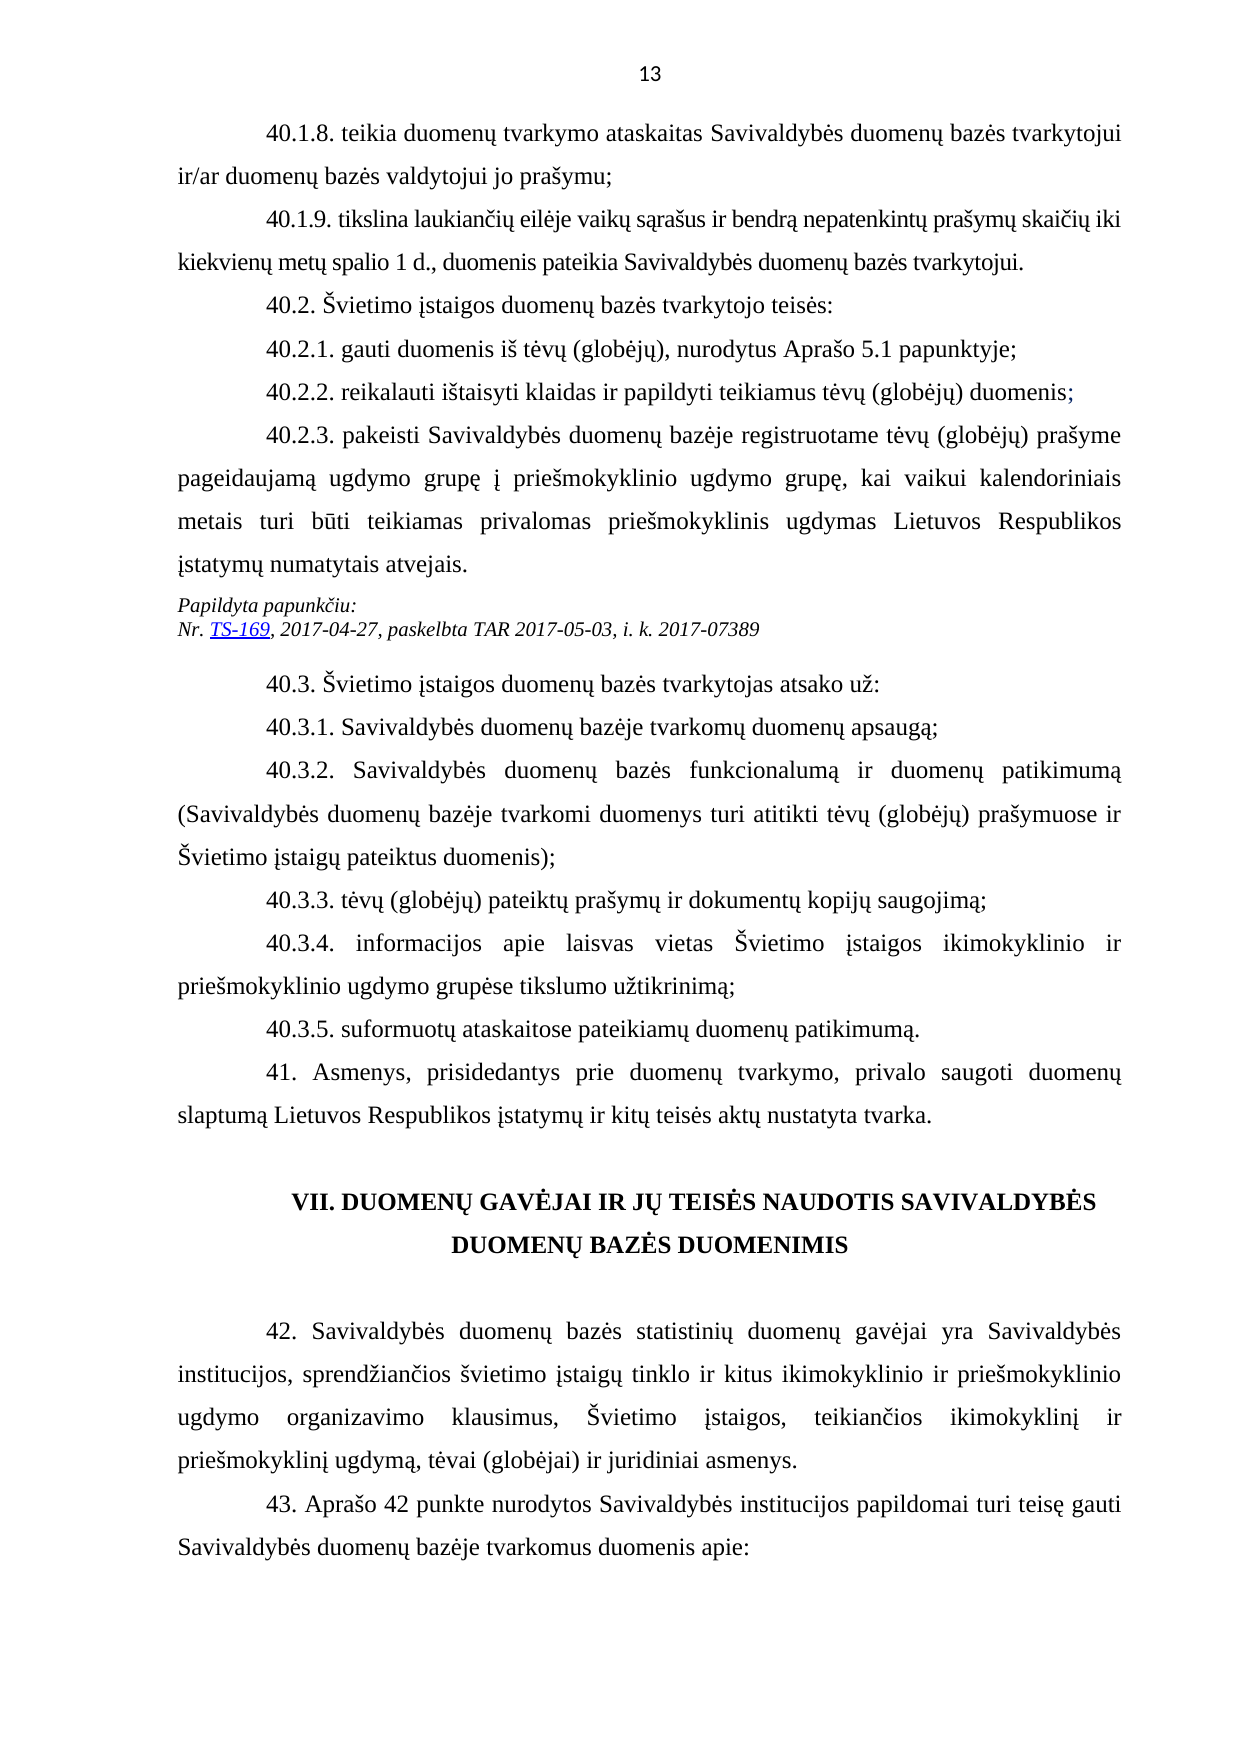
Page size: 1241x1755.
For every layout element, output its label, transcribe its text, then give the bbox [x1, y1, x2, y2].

text 40.2. Švietimo įstaigos duomenų bazės tvarkytojo teisės: [177, 291, 1122, 319]
text Nr. TS-169, 2017-04-27, paskelbta TAR 2017-05-03, i. k. 2017-07389 [177, 617, 1122, 641]
text 40.3.4. informacijos apie laisvas vietas Švietimo įstaigos ikimokyklinio ir priešmokyklinio ugdymo grupėse tikslumo užtikrinimą; [177, 928, 1122, 1000]
text 40.2.3. pakeisti Savivaldybės duomenų bazėje registruotame tėvų (globėjų) prašyme pageidaujamą ugdymo grupę į priešmokyklinio ugdymo grupę, kai vaikui kalendoriniais metais turi būti teikiamas privalomas priešmokyklinis ugdymas Lietuvos Respublikos įstatymų numatytais atvejais. [177, 420, 1122, 578]
text 40.3.1. Savivaldybės duomenų bazėje tvarkomų duomenų apsaugą; [177, 712, 1122, 741]
text 40.3.2. Savivaldybės duomenų bazės funkcionalumą ir duomenų patikimumą (Savivaldybės duomenų bazėje tvarkomi duomenys turi atitikti tėvų (globėjų) prašymuose ir Švietimo įstaigų pateiktus duomenis); [177, 756, 1122, 871]
text 42. Savivaldybės duomenų bazės statistinių duomenų gavėjai yra Savivaldybės institucijos, sprendžiančios švietimo įstaigų tinklo ir kitus ikimokyklinio ir priešmokyklinio ugdymo organizavimo klausimus, Švietimo įstaigos, teikiančios ikimokyklinį ir priešmokyklinį ugdymą, tėvai (globėjai) ir juridiniai asmenys. [177, 1316, 1122, 1474]
text 40.2.1. gauti duomenis iš tėvų (globėjų), nurodytus Aprašo 5.1 papunktyje; [177, 334, 1122, 362]
text 40.1.8. teikia duomenų tvarkymo ataskaitas Savivaldybės duomenų bazės tvarkytojui ir/ar duomenų bazės valdytojui jo prašymu; [177, 118, 1122, 190]
text 41. Asmenys, prisidedantys prie duomenų tvarkymo, privalo saugoti duomenų slaptumą Lietuvos Respublikos įstatymų ir kitų teisės aktų nustatyta tvarka. [177, 1057, 1122, 1129]
text 40.3.5. suformuotų ataskaitose pateikiamų duomenų patikimumą. [177, 1014, 1122, 1043]
text 40.2.2. reikalauti ištaisyti klaidas ir papildyti teikiamus tėvų (globėjų) duomenis; [177, 377, 1122, 406]
text 43. Aprašo 42 punkte nurodytos Savivaldybės institucijos papildomai turi teisę gauti Savivaldybės duomenų bazėje tvarkomus duomenis apie: [177, 1489, 1122, 1561]
text VII. DUOMENŲ GAVĖJAI IR JŲ TEISĖS NAUDOTIS SAVIVALDYBĖS DUOMENŲ BAZĖS DUOMENIMIS [177, 1187, 1122, 1259]
text 40.3.3. tėvų (globėjų) pateiktų prašymų ir dokumentų kopijų saugojimą; [177, 885, 1122, 914]
text 40.1.9. tikslina laukiančių eilėje vaikų sąrašus ir bendrą nepatenkintų prašymų skaičių iki kiekvienų metų spalio 1 d., duomenis pateikia Savivaldybės duomenų bazės tvarkytojui. [177, 204, 1122, 276]
text Papildyta papunkčiu: [177, 592, 1122, 617]
text 40.3. Švietimo įstaigos duomenų bazės tvarkytojas atsako už: [177, 669, 1122, 698]
